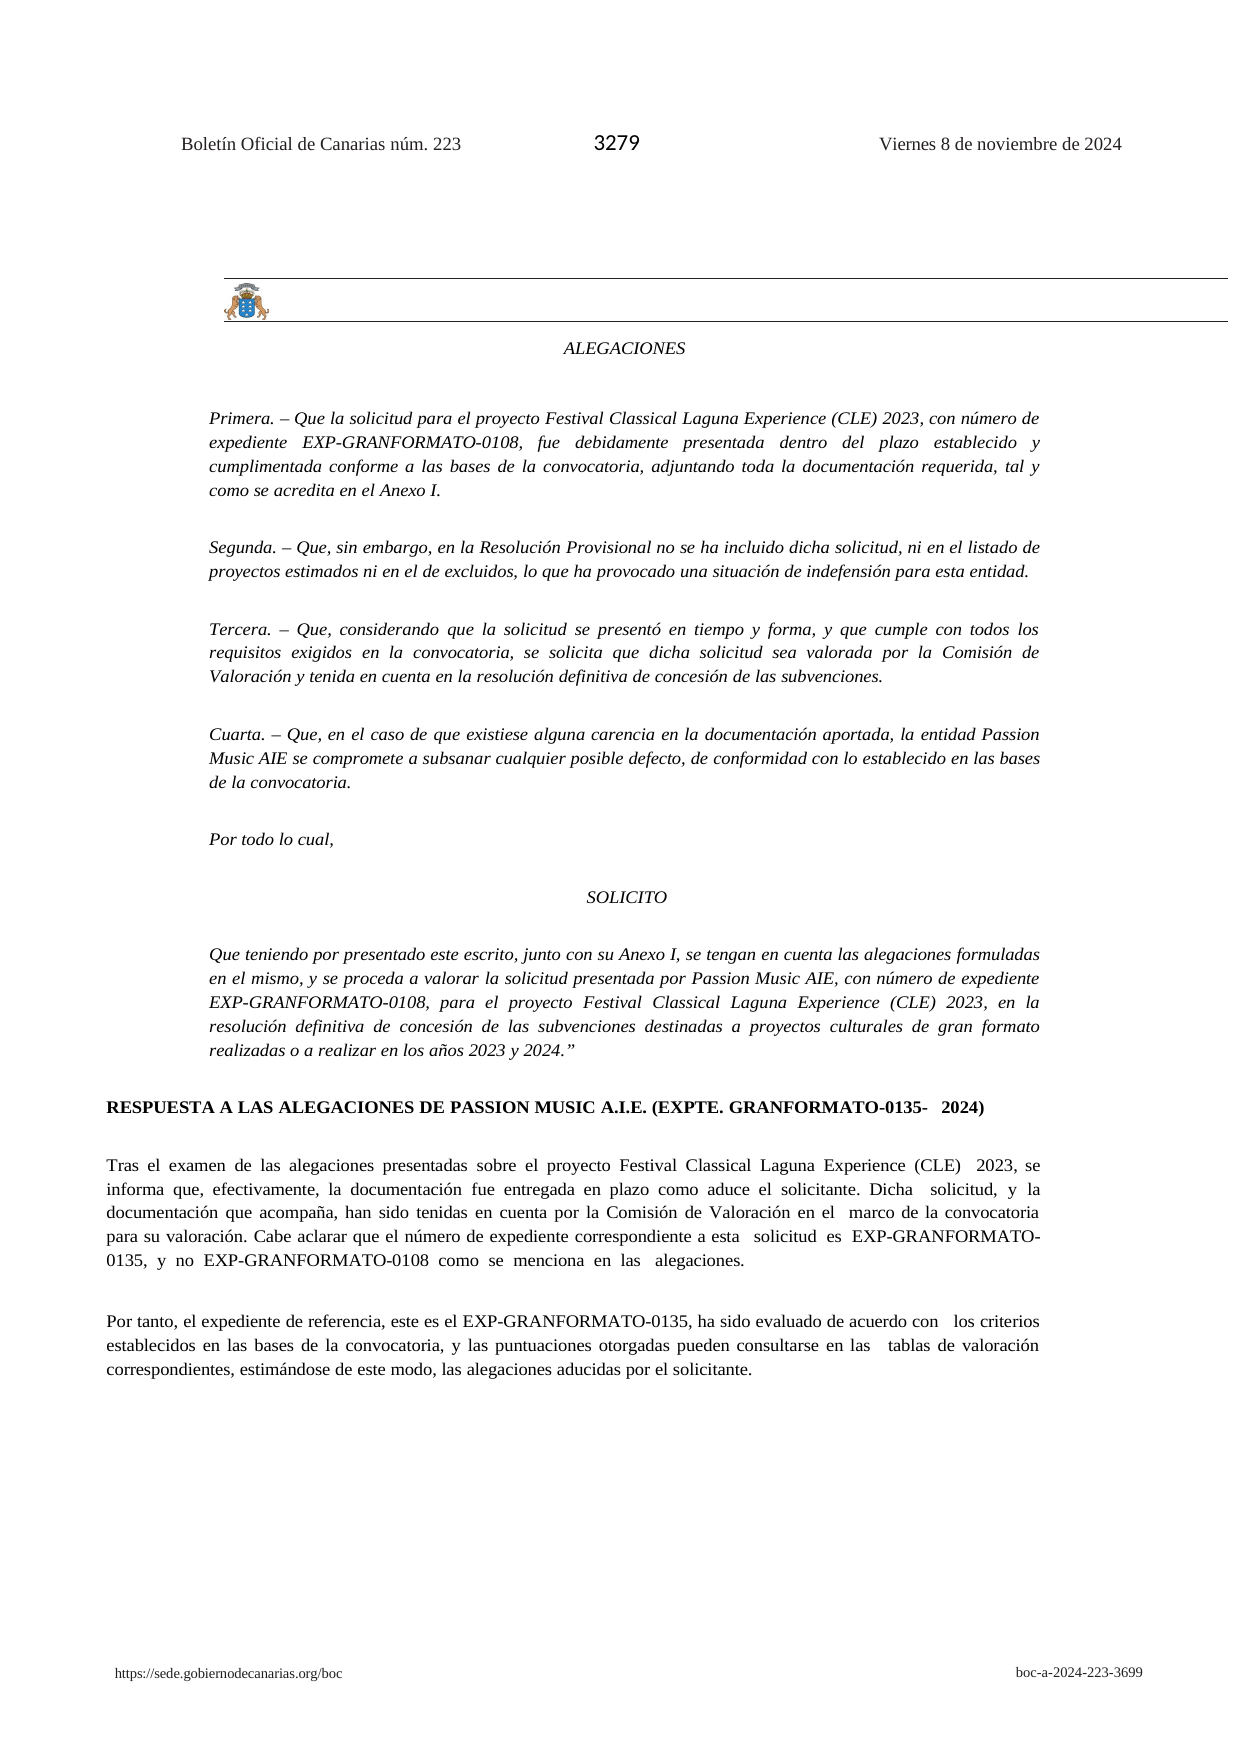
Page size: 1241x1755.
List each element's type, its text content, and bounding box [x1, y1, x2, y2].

text SOLICITO [106, 886, 1149, 907]
text Tercera. – Que, considerando que la solicitud se presentó en tiempo y forma, y que cumple con todos los requisitos exigidos en la convocatoria, se solicita que dicha solicitud sea valorada por la Comisión de Valoración y tenida en cuenta en la resolución definitiva de concesión de las subvenciones. [209, 618, 1040, 687]
text Primera. – Que la solicitud para el proyecto Festival Classical Laguna Experience (CLE) 2023, con número de expediente EXP-GRANFORMATO-0108, fue debidamente presentada dentro del plazo establecido y cumplimentada conforme a las bases de la convocatoria, adjuntando toda la documentación requerida, tal y como se acredita en el Anexo I. [209, 408, 1040, 500]
text Tras el examen de las alegaciones presentadas sobre el proyecto Festival Classical Laguna Experience (CLE) 2023, se informa que, efectivamente, la documentación fue entregada en plazo como aduce el solicitante. Dicha solicitud, y la documentación que acompaña, han sido tenidas en cuenta por la Comisión de Valoración en el marco de la convocatoria para su valoración. Cabe aclarar que el número de expediente correspondiente a esta solicitud es EXP-GRANFORMATO-0135, y no EXP-GRANFORMATO-0108 como se menciona en las alegaciones. [106, 1154, 1041, 1271]
text Segunda. – Que, sin embargo, en la Resolución Provisional no se ha incluido dicha solicitud, ni en el listado de proyectos estimados ni en el de excluidos, lo que ha provocado una situación de indefensión para esta entidad. [209, 537, 1040, 581]
text Por todo lo cual, [209, 829, 1155, 849]
text ALEGACIONES [554, 338, 696, 358]
subtitle RESPUESTA A LAS ALEGACIONES DE PASSION MUSIC A.I.E. (EXPTE. GRANFORMATO-0135- 2024) [106, 1097, 1040, 1117]
text Cuarta. – Que, en el caso de que existiese alguna carencia en la documentación aportada, la entidad Passion Music AIE se compromete a subsanar cualquier posible defecto, de conformidad con lo establecido en las bases de la convocatoria. [209, 724, 1041, 792]
text Por tanto, el expediente de referencia, este es el EXP-GRANFORMATO-0135, ha sido evaluado de acuerdo con los criterios establecidos en las bases de la convocatoria, y las puntuaciones otorgadas pueden consultarse en las tablas de valoración correspondientes, estimándose de este modo, las alegaciones aducidas por el solicitante. [106, 1311, 1041, 1379]
text Que teniendo por presentado este escrito, junto con su Anexo I, se tengan en cuenta las alegaciones formuladas en el mismo, y se proceda a valorar la solicitud presentada por Passion Music AIE, con número de expediente EXP-GRANFORMATO-0108, para el proyecto Festival Classical Laguna Experience (CLE) 2023, en la resolución definitiva de concesión de las subvenciones destinadas a proyectos culturales de gran formato realizadas o a realizar en los años 2023 y 2024.” [209, 944, 1040, 1060]
